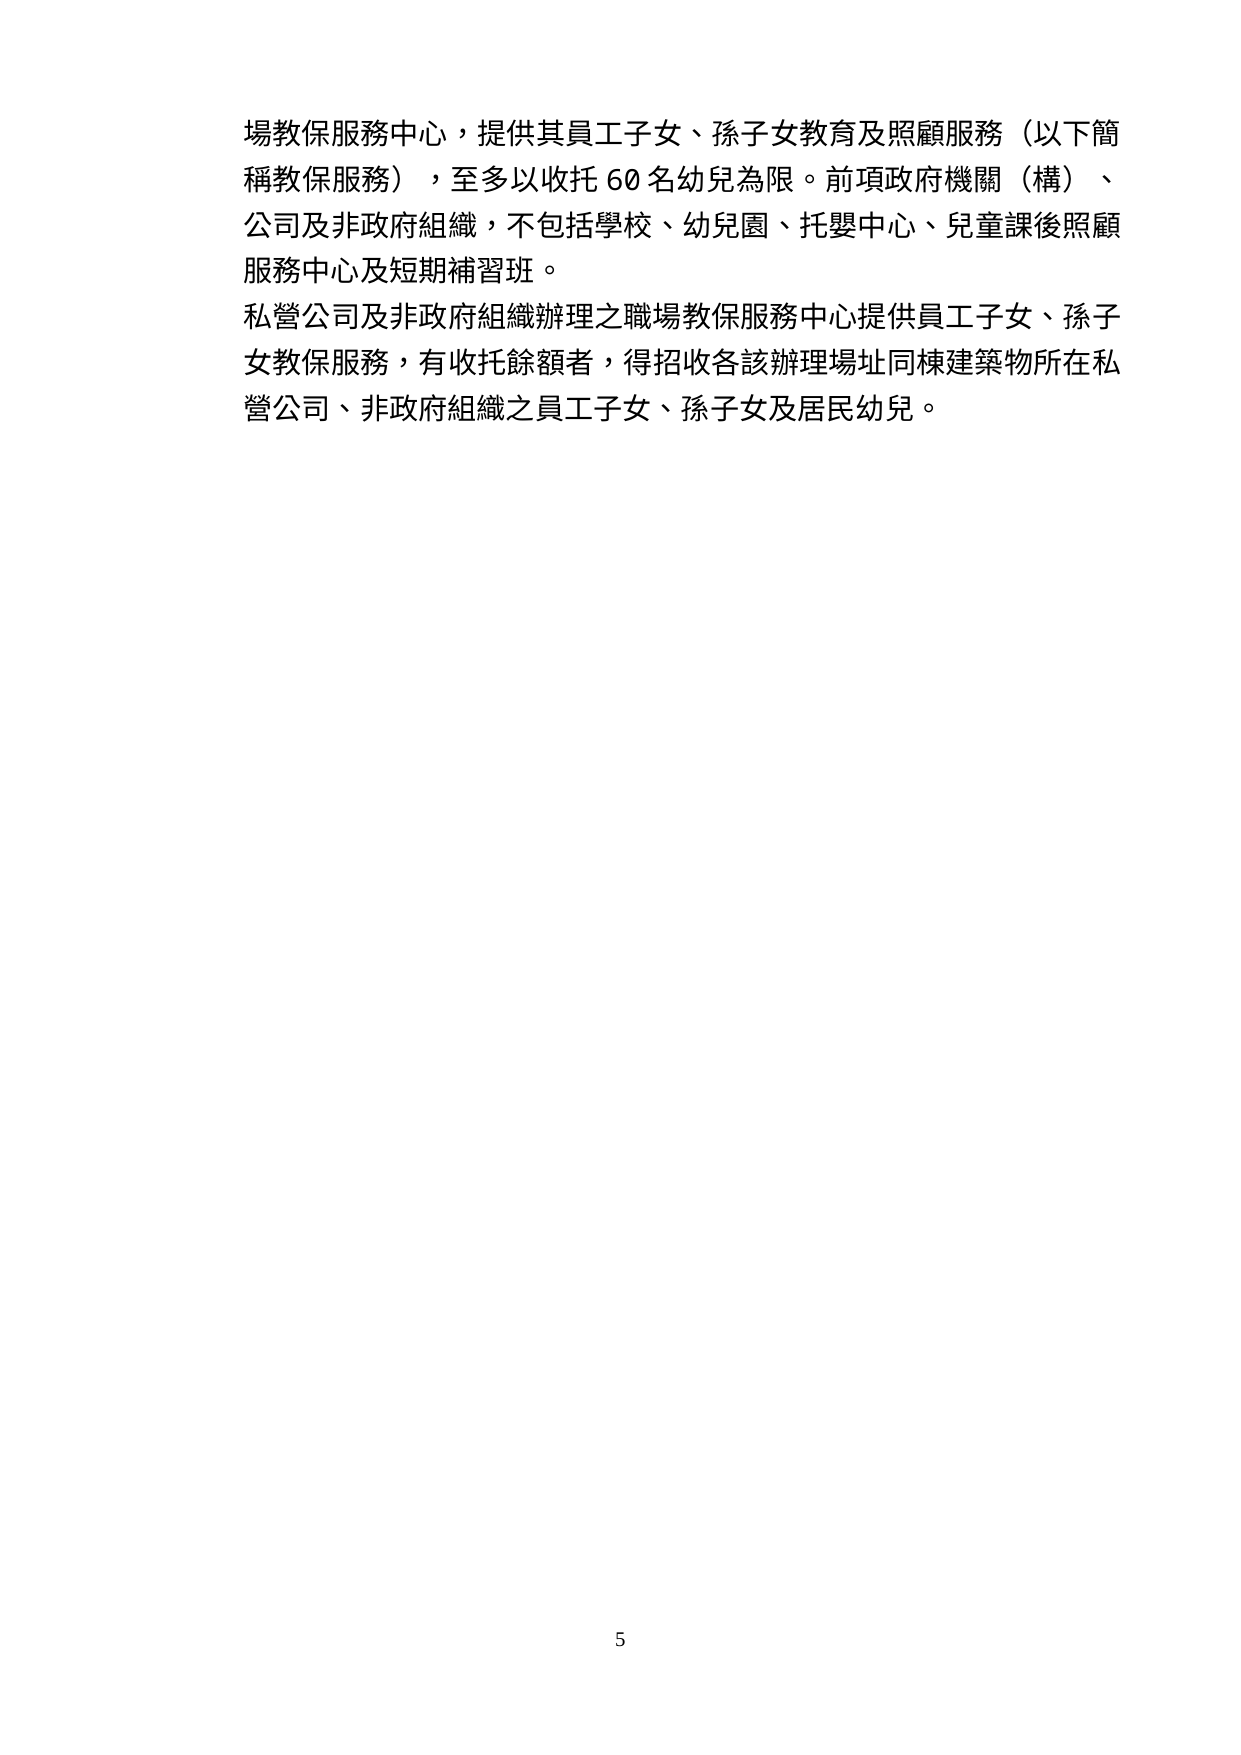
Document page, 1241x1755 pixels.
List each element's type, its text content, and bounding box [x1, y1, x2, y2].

list 場教保服務中心，提供其員工子女、孫子女教育及照顧服務（以下簡稱教保服務），至多以收托60名幼兒為限。前項政府機關（構）、公司及非政府組織，不包括學校、幼兒園、托嬰中心、兒童課後照顧服務中心及短期補習班。 [168, 108, 1122, 291]
text 私營公司及非政府組織辦理之職場教保服務中心提供員工子女、孫子女教保服務，有收托餘額者，得招收各該辦理場址同棟建築物所在私營公司、非政府組織之員工子女、孫子女及居民幼兒。 [243, 291, 1122, 428]
